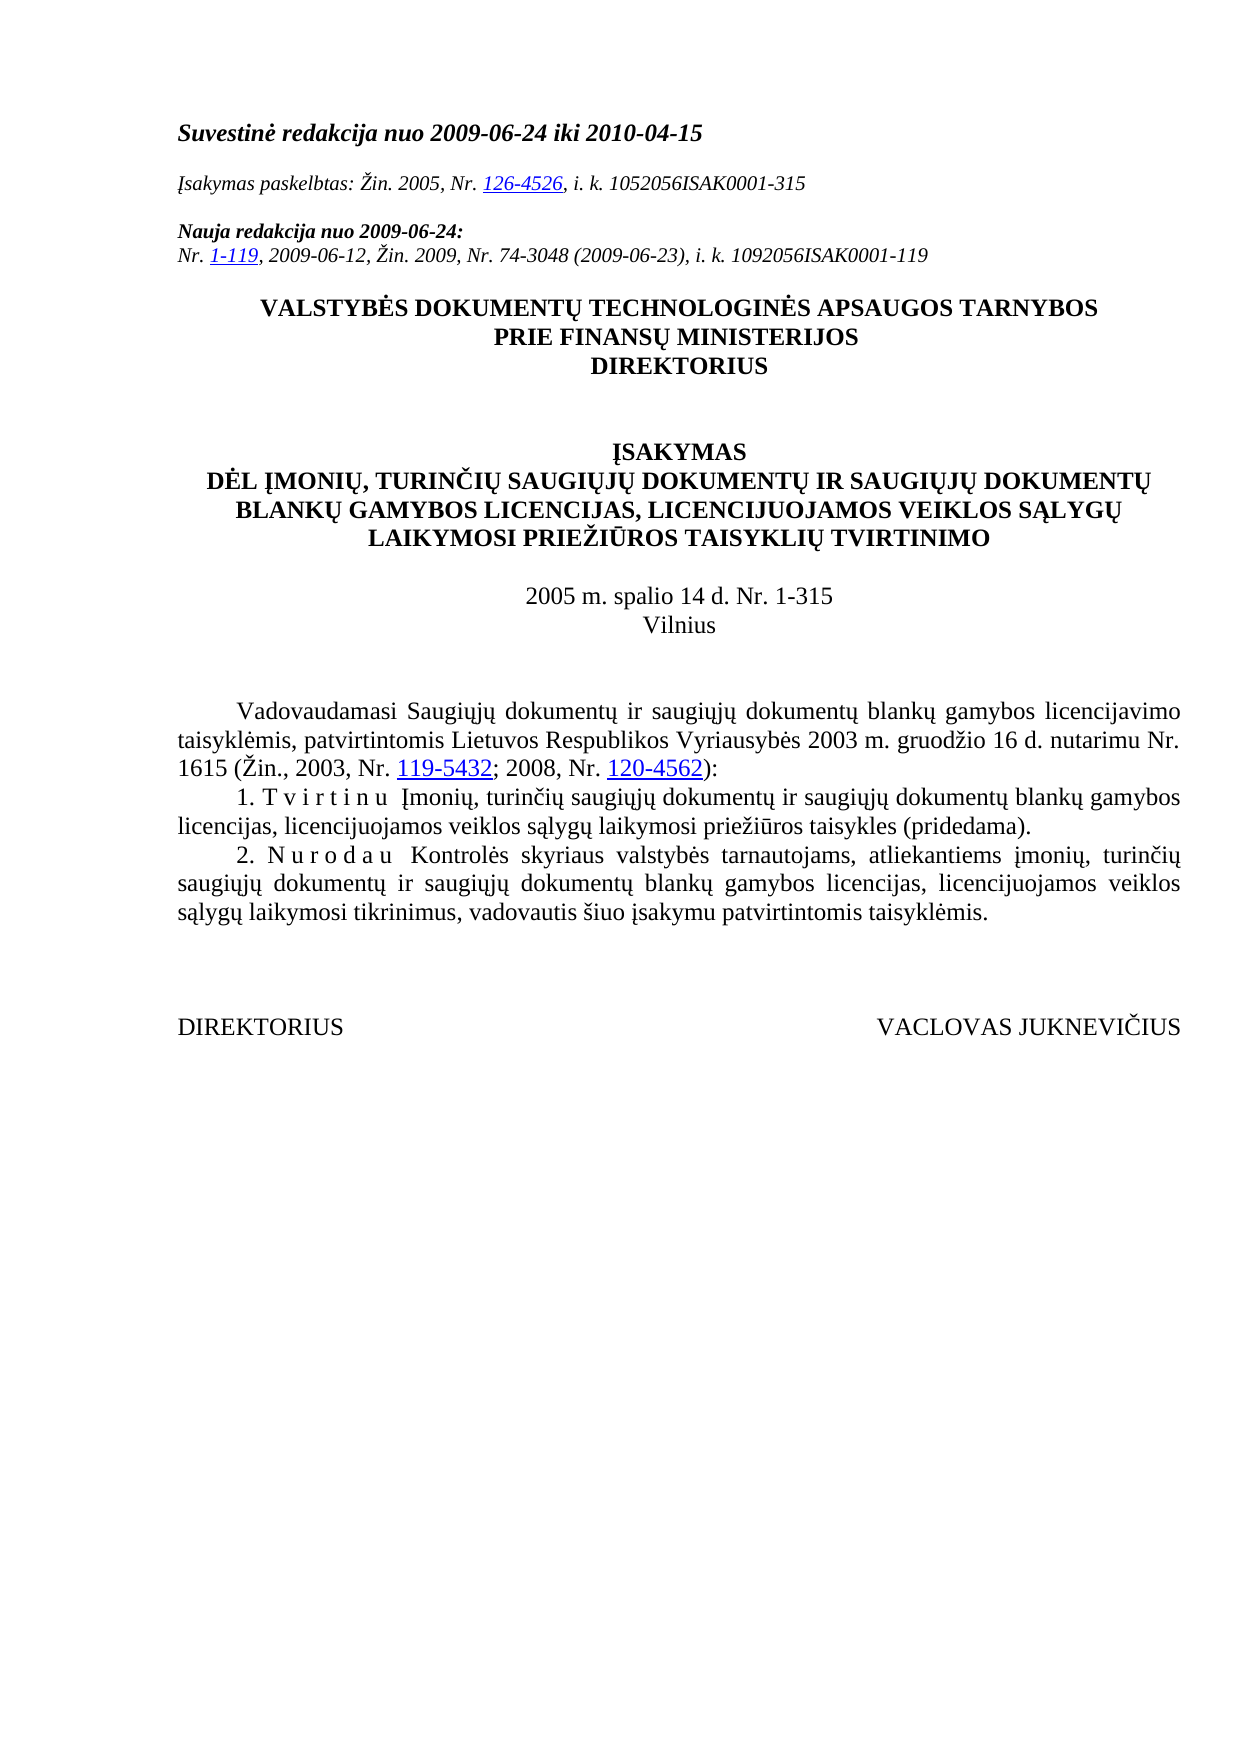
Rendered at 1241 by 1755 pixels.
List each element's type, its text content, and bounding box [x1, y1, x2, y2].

text DĖL ĮMONIŲ, TURINČIŲ SAUGIŲJŲ DOKUMENTŲ IR SAUGIŲJŲ DOKUMENTŲ BLANKŲ GAMYBOS LICENCIJAS, LICENCIJUOJAMOS VEIKLOS SĄLYGŲ LAIKYMOSI PRIEŽIŪROS TAISYKLIŲ TVIRTINIMO [177, 466, 1181, 552]
text Suvestinė redakcija nuo 2009-06-24 iki 2010-04-15 [177, 118, 1181, 147]
text Vilnius [177, 610, 1181, 638]
text VALSTYBĖS DOKUMENTŲ TECHNOLOGINĖS APSAUGOS TARNYBOS [177, 293, 1181, 322]
text DIREKTORIUS VACLOVAS JUKNEVIČIUS [177, 1012, 1181, 1041]
text 1. Tvirtinu Įmonių, turinčių saugiųjų dokumentų ir saugiųjų dokumentų blankų gamybos licencijas, licencijuojamos veiklos sąlygų laikymosi priežiūros taisykles (pridedama). [177, 782, 1181, 840]
text ĮSAKYMAS [177, 437, 1181, 466]
text 2. Nurodau Kontrolės skyriaus valstybės tarnautojams, atliekantiems įmonių, turinčių saugiųjų dokumentų ir saugiųjų dokumentų blankų gamybos licencijas, licencijuojamos veiklos sąlygų laikymosi tikrinimus, vadovautis šiuo įsakymu patvirtintomis taisyklėmis. [177, 840, 1181, 926]
text Vadovaudamasi Saugiųjų dokumentų ir saugiųjų dokumentų blankų gamybos licencijavimo taisyklėmis, patvirtintomis Lietuvos Respublikos Vyriausybės 2003 m. gruodžio 16 d. nutarimu Nr. 1615 (Žin., 2003, Nr. 119-5432; 2008, Nr. 120-4562): [177, 696, 1181, 782]
text Įsakymas paskelbtas: Žin. 2005, Nr. 126-4526, i. k. 1052056ISAK0001-315 [177, 171, 1181, 195]
text Nauja redakcija nuo 2009-06-24: [177, 219, 1181, 243]
text 2005 m. spalio 14 d. Nr. 1-315 [177, 581, 1181, 610]
text PRIE FINANSŲ MINISTERIJOS [177, 322, 1181, 351]
text Nr. 1-119, 2009-06-12, Žin. 2009, Nr. 74-3048 (2009-06-23), i. k. 1092056ISAK0001-119 [177, 243, 1181, 267]
text DIREKTORIUS [177, 351, 1181, 380]
